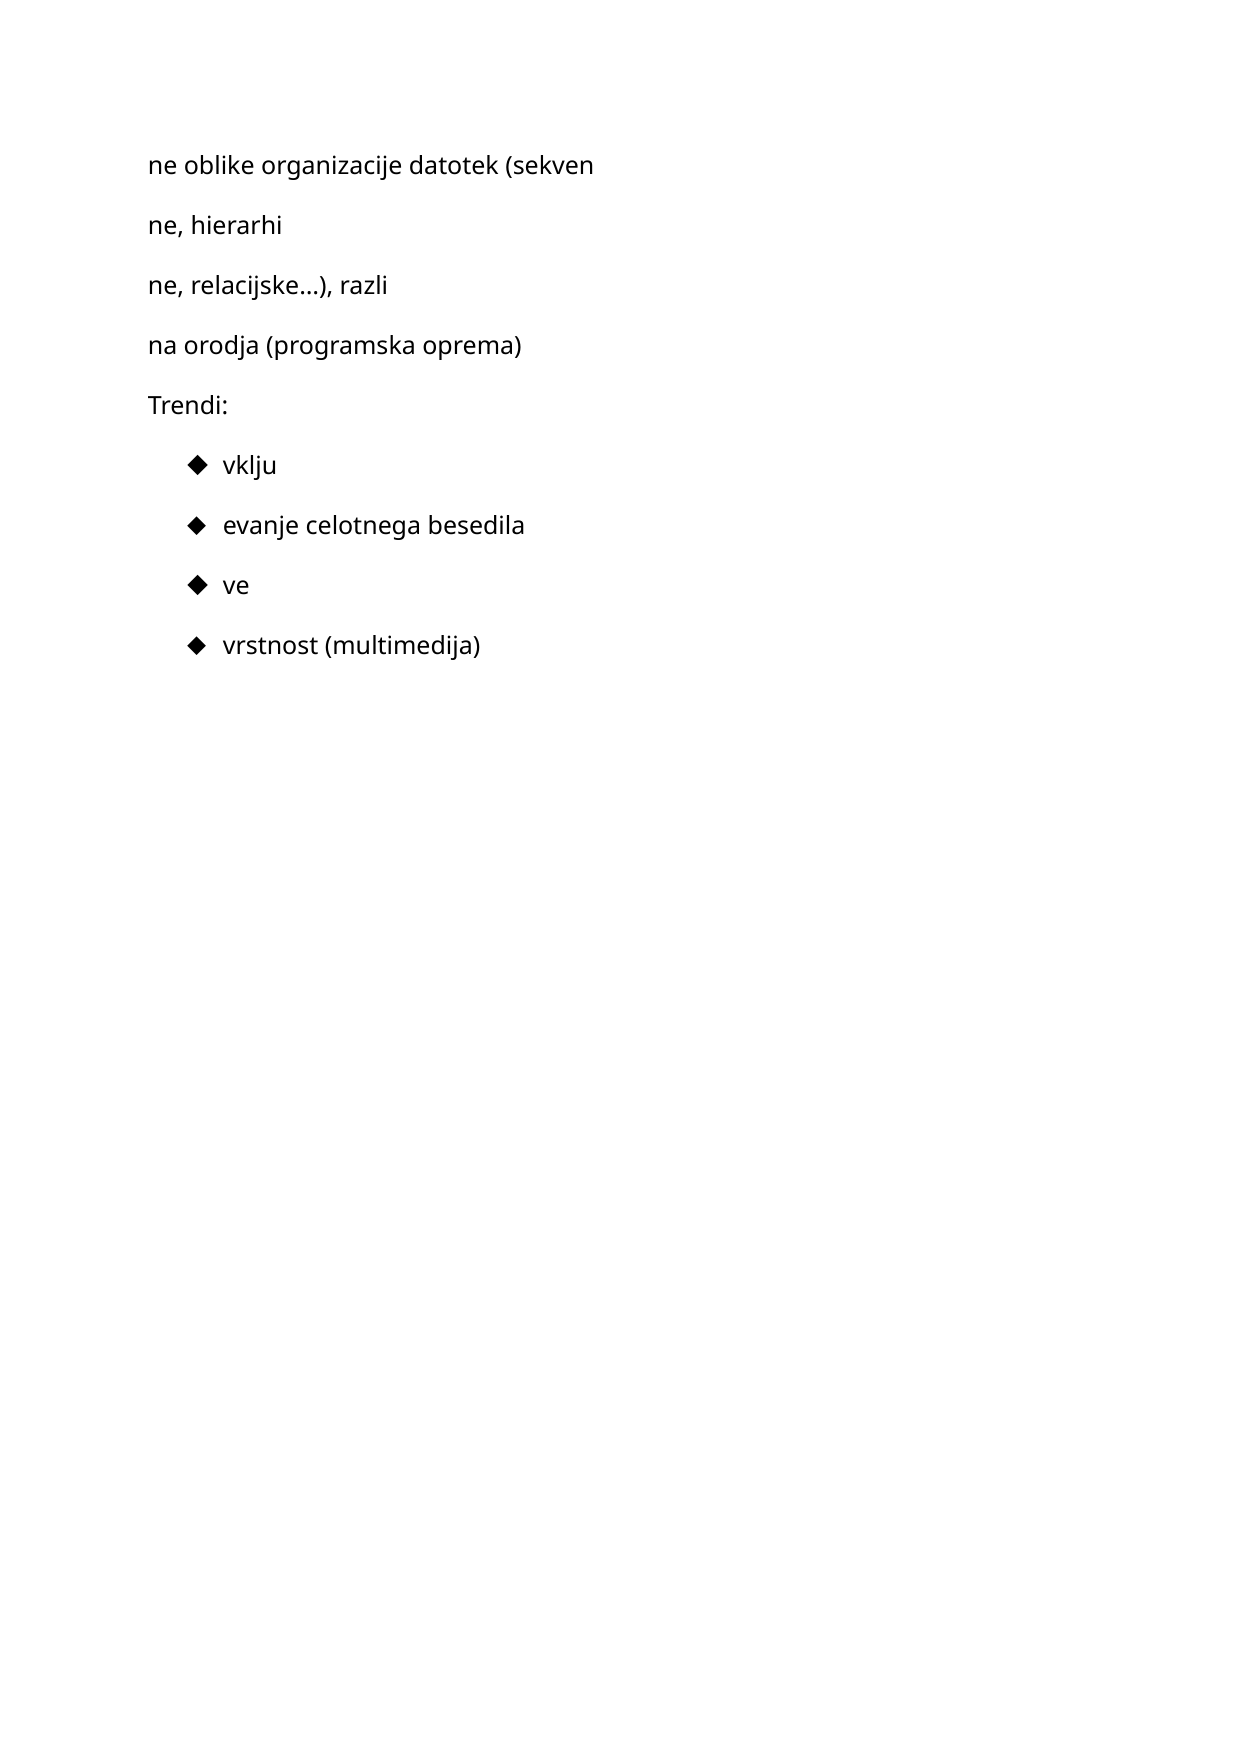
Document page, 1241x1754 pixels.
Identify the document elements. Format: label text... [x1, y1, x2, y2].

list ve [185, 568, 1093, 602]
list vrstnost (multimedija) [185, 628, 1093, 662]
text ne, relacijske…), razli [148, 268, 1093, 302]
list evanje celotnega besedila [185, 508, 1093, 542]
text ne, hierarhi [148, 208, 1093, 242]
text na orodja (programska oprema) [148, 328, 1093, 362]
text ne oblike organizacije datotek (sekven [148, 148, 1093, 182]
list vklju [185, 448, 1093, 482]
text Trendi: [148, 388, 1093, 422]
